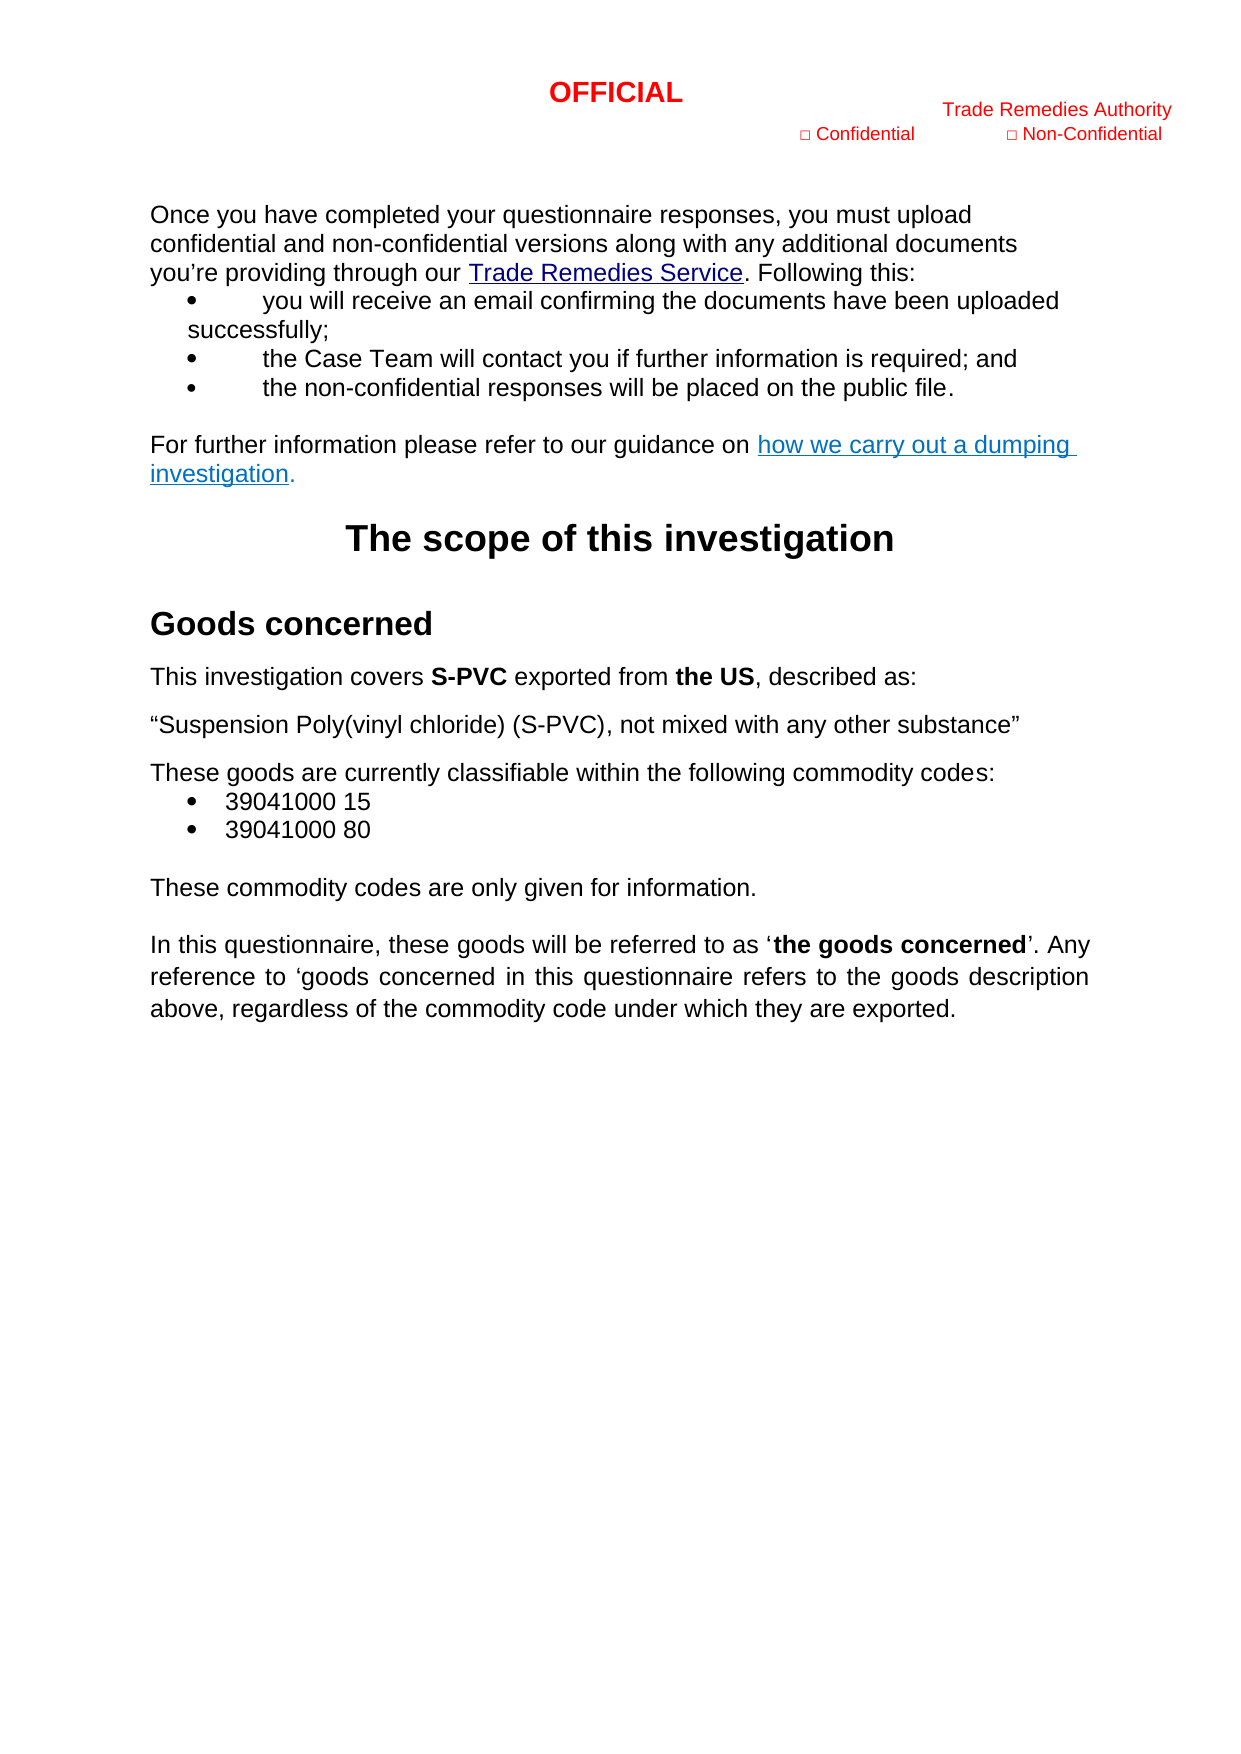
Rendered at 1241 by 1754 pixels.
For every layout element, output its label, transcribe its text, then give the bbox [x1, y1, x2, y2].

list you will receive an email confirming the documents have been uploaded successfully; [187, 286, 1090, 344]
text These commodity codes are only given for information. [150, 873, 1090, 902]
text These goods are currently classifiable within the following commodity codes: [150, 758, 1090, 787]
text “Suspension Poly(vinyl chloride) (S-PVC), not mixed with any other substance” [150, 710, 1090, 739]
subtitle Goods concerned [150, 604, 1090, 643]
text Once you have completed your questionnaire responses, you must upload confidential and non-confidential versions along with any additional documents you’re providing through our Trade Remedies Service. Following this: [150, 200, 1090, 286]
text This investigation covers S-PVC exported from the US, described as: [150, 662, 1090, 691]
list the Case Team will contact you if further information is required; and [187, 344, 1090, 373]
text In this questionnaire, these goods will be referred to as ‘the goods concerned’. Any reference to ‘goods concerned in this questionnaire refers to the goods description above, regardless of the commodity code under which they are exported. [150, 931, 1090, 1022]
text For further information please refer to our guidance on how we carry out a dumping investigation. [150, 430, 1090, 488]
list 39041000 15 [187, 787, 1090, 815]
subtitle The scope of this investigation [150, 517, 1090, 560]
list the non-confidential responses will be placed on the public file. [187, 373, 1090, 402]
list 39041000 80 [187, 815, 1090, 844]
